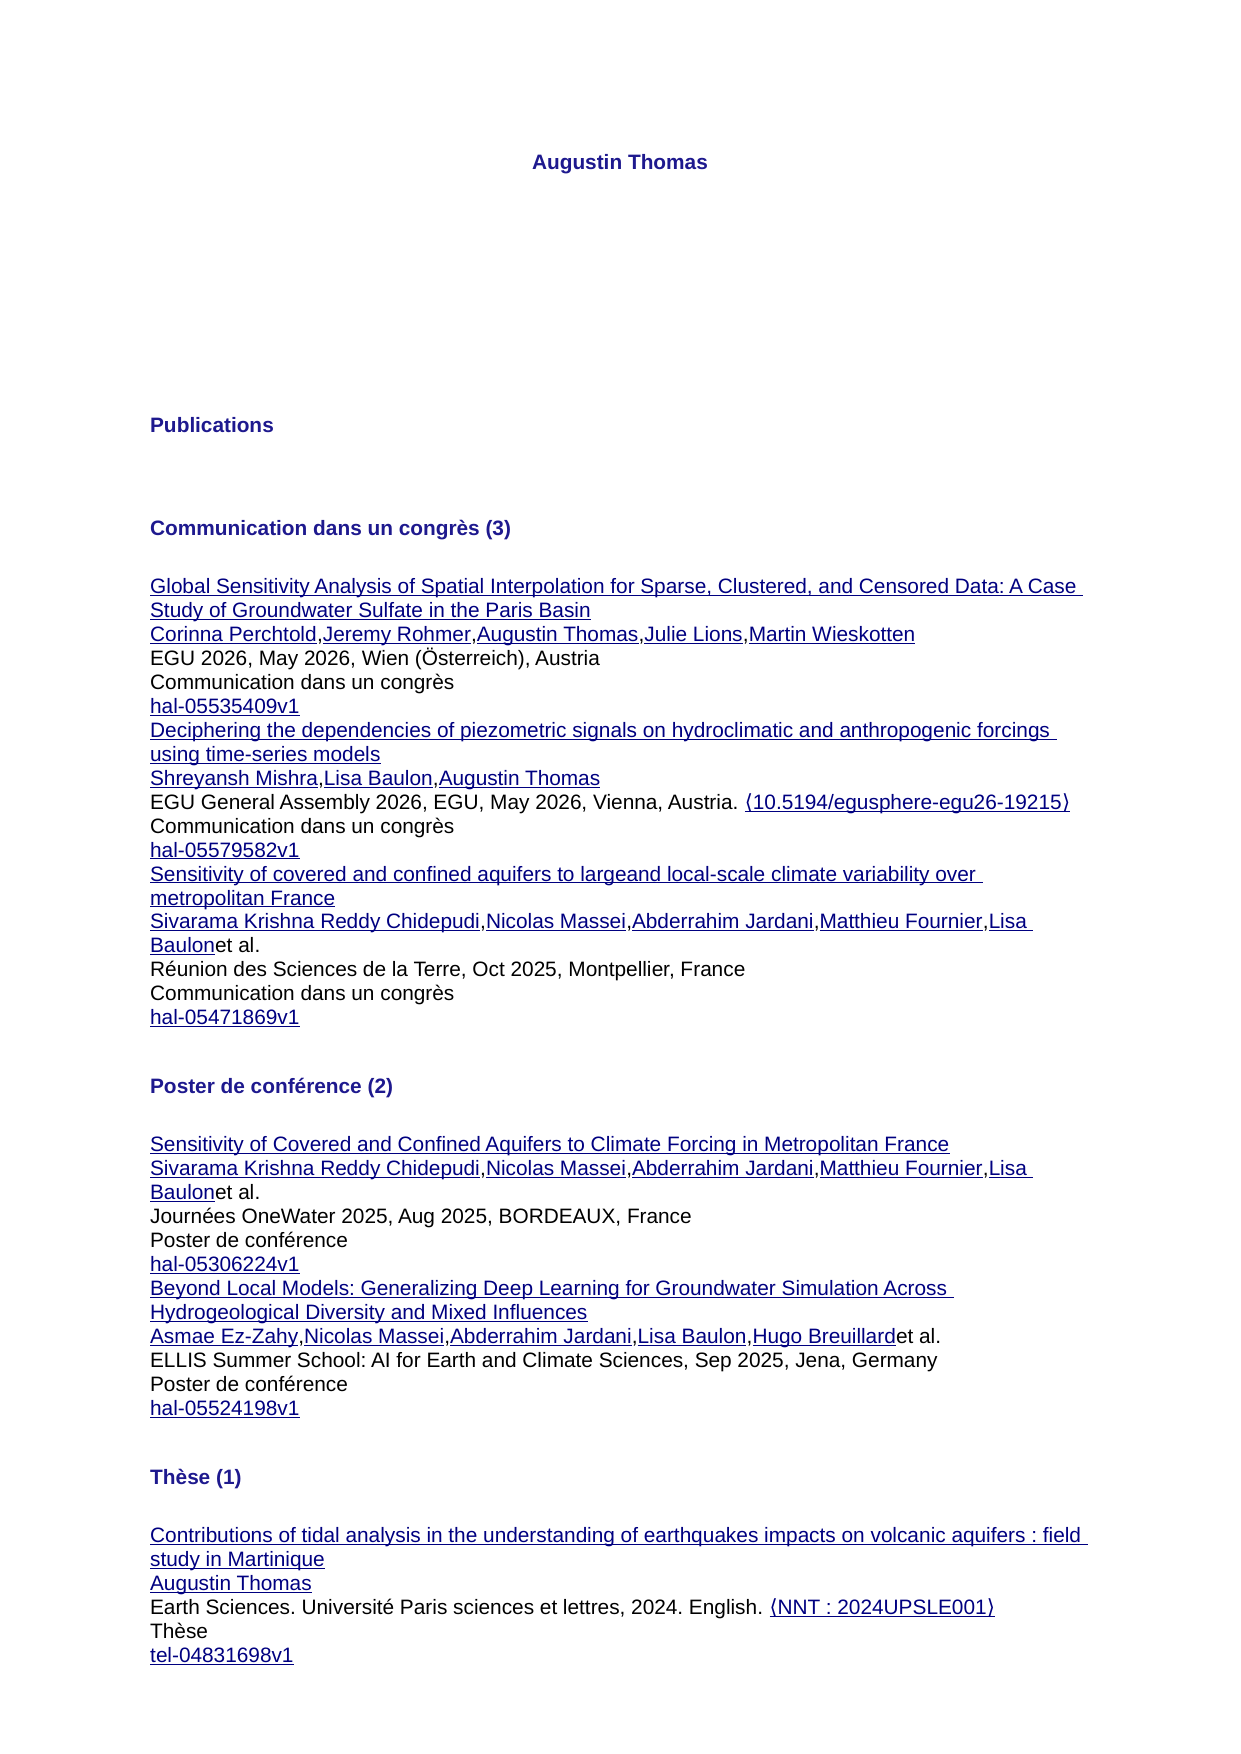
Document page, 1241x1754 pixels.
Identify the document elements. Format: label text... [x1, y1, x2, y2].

subtitle Poster de conférence (2) [150, 1074, 1090, 1098]
table_cell Beyond Local Models: Generalizing Deep Learning for Groundwater Simulation Across Hydrogeological Diversity and Mixed Influences Asmae Ez-Zahy,Nicolas Massei,Abderrahim Jardani,Lisa Baulon,Hugo Breuillardet al. ELLIS Summer School: AI for Earth and Climate Sciences, Sep 2025, Jena, Germany Poster de conférence hal-05524198v1 [150, 1276, 1090, 1420]
table_header Contributions of tidal analysis in the understanding of earthquakes impacts on volcanic aquifers : field study in Martinique Augustin Thomas Earth Sciences. Université Paris sciences et lettres, 2024. English. ⟨NNT : 2024UPSLE001⟩ Thèse tel-04831698v1 [150, 1523, 1090, 1667]
table_cell Sensitivity of covered and confined aquifers to largeand local-scale climate variability over metropolitan France Sivarama Krishna Reddy Chidepudi,Nicolas Massei,Abderrahim Jardani,Matthieu Fournier,Lisa Baulonet al. Réunion des Sciences de la Terre, Oct 2025, Montpellier, France Communication dans un congrès hal-05471869v1 [150, 861, 1090, 1029]
subtitle Communication dans un congrès (3) [150, 516, 1090, 539]
table_header Global Sensitivity Analysis of Spatial Interpolation for Sparse, Clustered, and Censored Data: A Case Study of Groundwater Sulfate in the Paris Basin Corinna Perchtold,Jeremy Rohmer,Augustin Thomas,Julie Lions,Martin Wieskotten EGU 2026, May 2026, Wien (Österreich), Austria Communication dans un congrès hal-05535409v1 [150, 574, 1090, 718]
table_header Sensitivity of Covered and Confined Aquifers to Climate Forcing in Metropolitan France Sivarama Krishna Reddy Chidepudi,Nicolas Massei,Abderrahim Jardani,Matthieu Fournier,Lisa Baulonet al. Journées OneWater 2025, Aug 2025, BORDEAUX, France Poster de conférence hal-05306224v1 [150, 1132, 1090, 1276]
table_cell Deciphering the dependencies of piezometric signals on hydroclimatic and anthropogenic forcings using time-series models Shreyansh Mishra,Lisa Baulon,Augustin Thomas EGU General Assembly 2026, EGU, May 2026, Vienna, Austria. ⟨10.5194/egusphere-egu26-19215⟩ Communication dans un congrès hal-05579582v1 [150, 718, 1090, 861]
subtitle Publications [150, 412, 1090, 436]
subtitle Augustin Thomas [150, 150, 1090, 174]
subtitle Thèse (1) [150, 1464, 1090, 1488]
